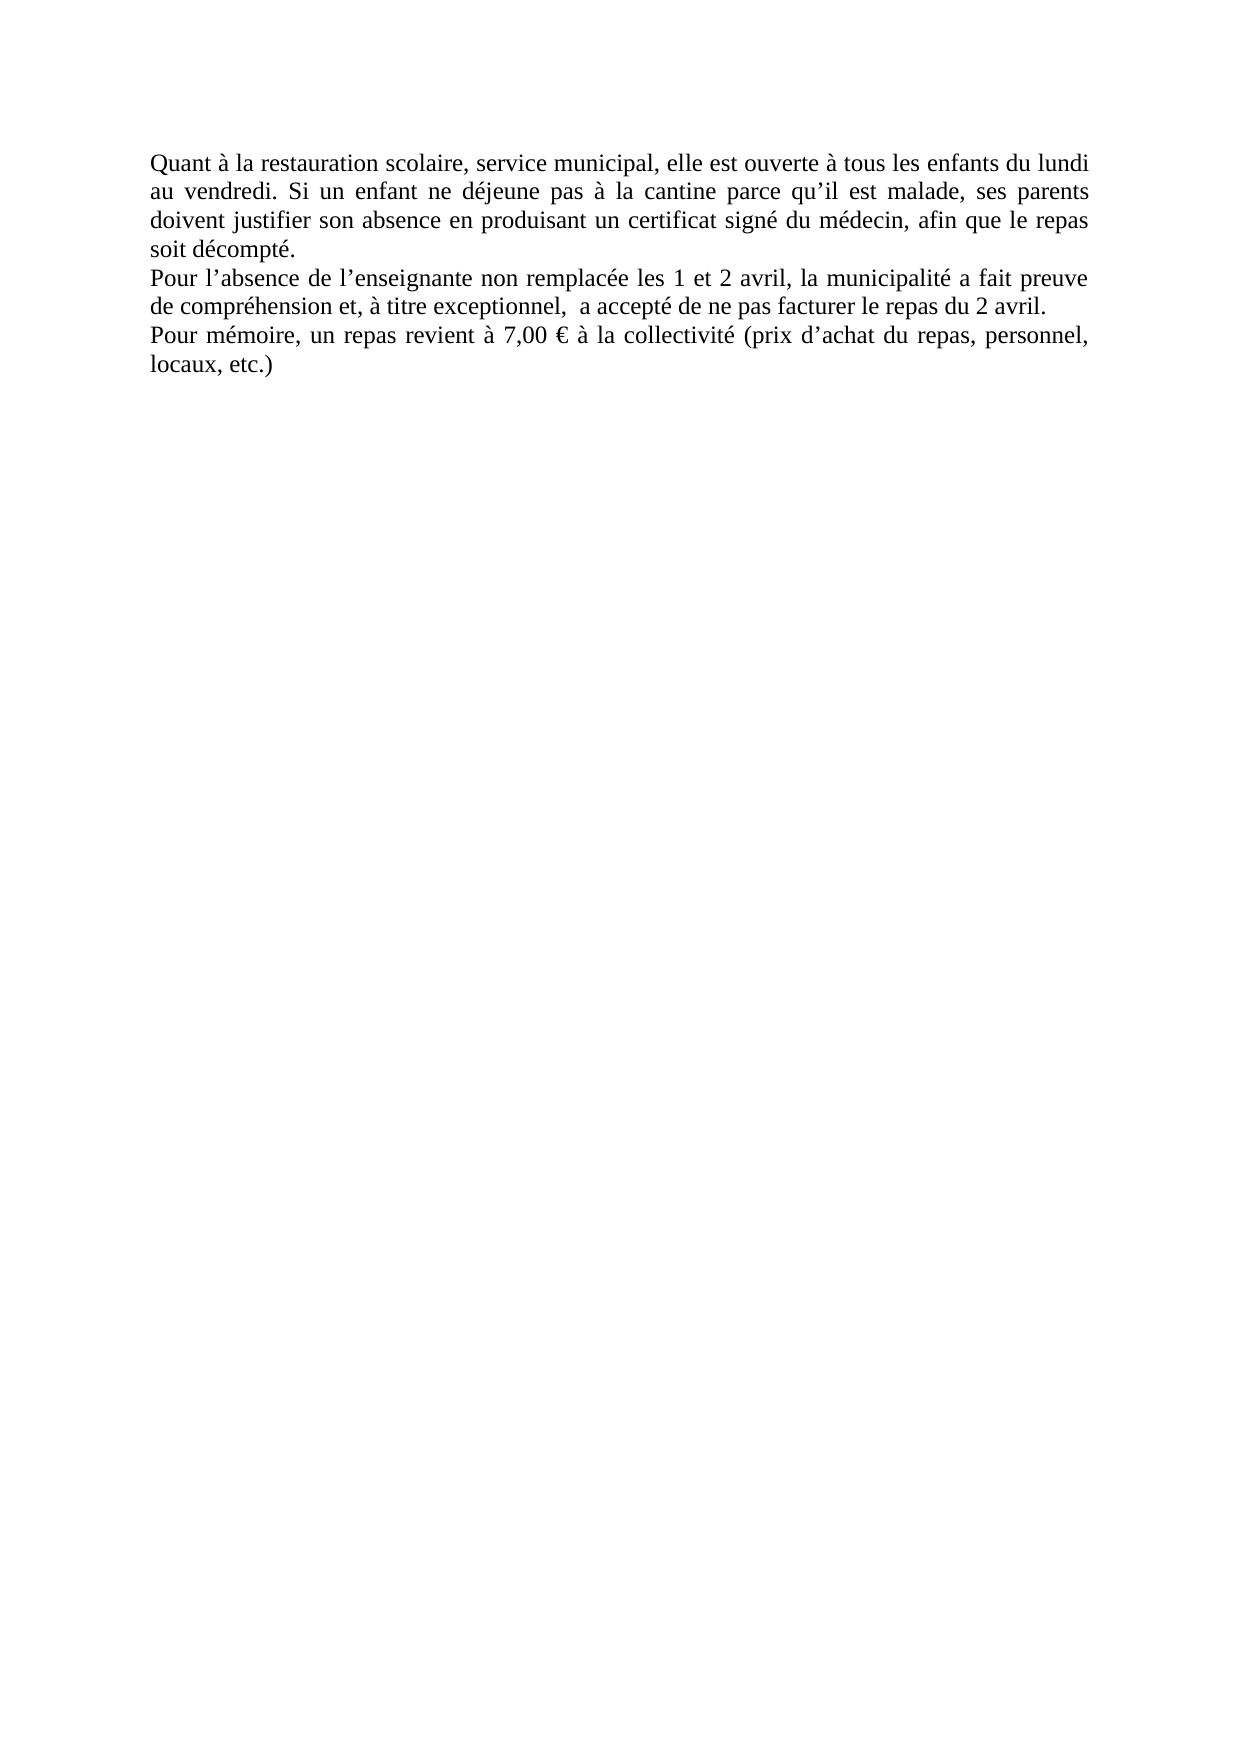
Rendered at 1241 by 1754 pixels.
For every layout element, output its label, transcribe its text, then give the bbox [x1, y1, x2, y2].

text Pour mémoire, un repas revient à 7,00 € à la collectivité (prix d’achat du repas, personnel, locaux, etc.) [150, 320, 1090, 378]
text Quant à la restauration scolaire, service municipal, elle est ouverte à tous les enfants du lundi au vendredi. Si un enfant ne déjeune pas à la cantine parce qu’il est malade, ses parents doivent justifier son absence en produisant un certificat signé du médecin, afin que le repas soit décompté. [150, 148, 1090, 263]
text Pour l’absence de l’enseignante non remplacée les 1 et 2 avril, la municipalité a fait preuve de compréhension et, à titre exceptionnel, a accepté de ne pas facturer le repas du 2 avril. [150, 263, 1090, 320]
